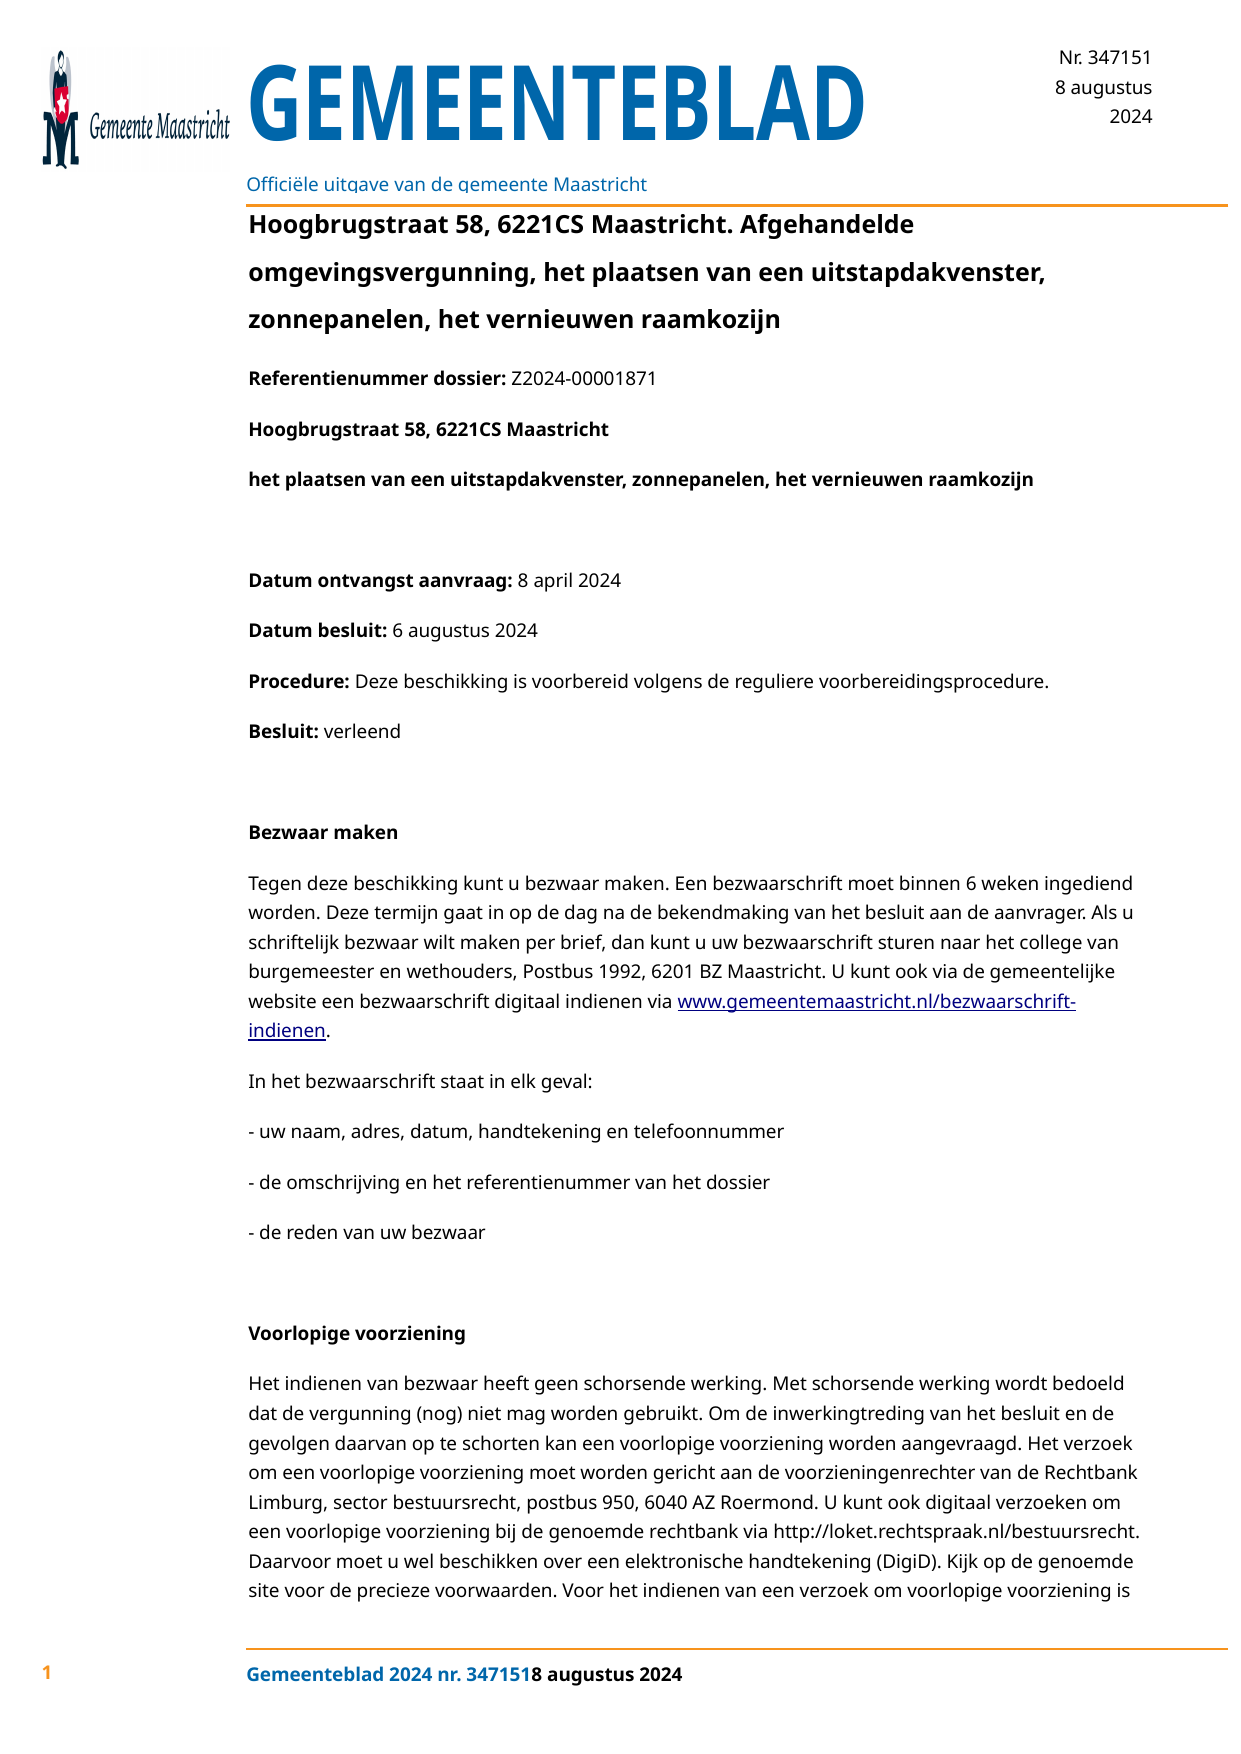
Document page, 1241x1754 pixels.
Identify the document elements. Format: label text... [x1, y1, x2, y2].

text Hoogbrugstraat 58, 6221CS Maastricht. Afgehandelde omgevingsvergunning, het plaatsen van een uitstapdakvenster, zonnepanelen, het vernieuwen raamkozijn [248, 207, 1152, 336]
text Datum ontvangst aanvraag: 8 april 2024 [248, 567, 1152, 593]
text Procedure: Deze beschikking is voorbereid volgens de reguliere voorbereidingsprocedure. [248, 668, 1152, 694]
text het plaatsen van een uitstapdakvenster, zonnepanelen, het vernieuwen raamkozijn [248, 466, 1152, 492]
text Besluit: verleend [248, 718, 1152, 744]
text - de reden van uw bezwaar [248, 1219, 1152, 1245]
text Hoogbrugstraat 58, 6221CS Maastricht [248, 416, 1152, 442]
text Het indienen van bezwaar heeft geen schorsende werking. Met schorsende werking wordt bedoeld dat de vergunning (nog) niet mag worden gebruikt. Om de inwerkingtreding van het besluit en de gevolgen daarvan op te schorten kan een voorlopige voorziening worden aangevraagd. Het verzoek om een voorlopige voorziening moet worden gericht aan de voorzieningenrechter van de Rechtbank Limburg, sector bestuursrecht, postbus 950, 6040 AZ Roermond. U kunt ook digitaal verzoeken om een voorlopige voorziening bij de genoemde rechtbank via http://loket.rechtspraak.nl/bestuursrecht. Daarvoor moet u wel beschikken over een elektronische handtekening (DigiD). Kijk op de genoemde site voor de precieze voorwaarden. Voor het indienen van een verzoek om voorlopige voorziening is [248, 1371, 1152, 1603]
text Referentienummer dossier: Z2024-00001871 [248, 366, 1152, 391]
text Datum besluit: 6 augustus 2024 [248, 618, 1152, 643]
text Voorlopige voorziening [248, 1320, 1152, 1346]
text Tegen deze beschikking kunt u bezwaar maken. Een bezwaarschrift moet binnen 6 weken ingediend worden. Deze termijn gaat in op de dag na de bekendmaking van het besluit aan de aanvrager. Als u schriftelijk bezwaar wilt maken per brief, dan kunt u uw bezwaarschrift sturen naar het college van burgemeester en wethouders, Postbus 1992, 6201 BZ Maastricht. U kunt ook via de gemeentelijke website een bezwaarschrift digitaal indienen via www.gemeentemaastricht.nl/bezwaarschrift-indienen. [248, 870, 1152, 1043]
text - de omschrijving en het referentienummer van het dossier [248, 1169, 1152, 1194]
text - uw naam, adres, datum, handtekening en telefoonnummer [248, 1118, 1152, 1144]
text In het bezwaarschrift staat in elk geval: [248, 1068, 1152, 1094]
picture [41, 47, 231, 172]
text Bezwaar maken [248, 819, 1152, 845]
